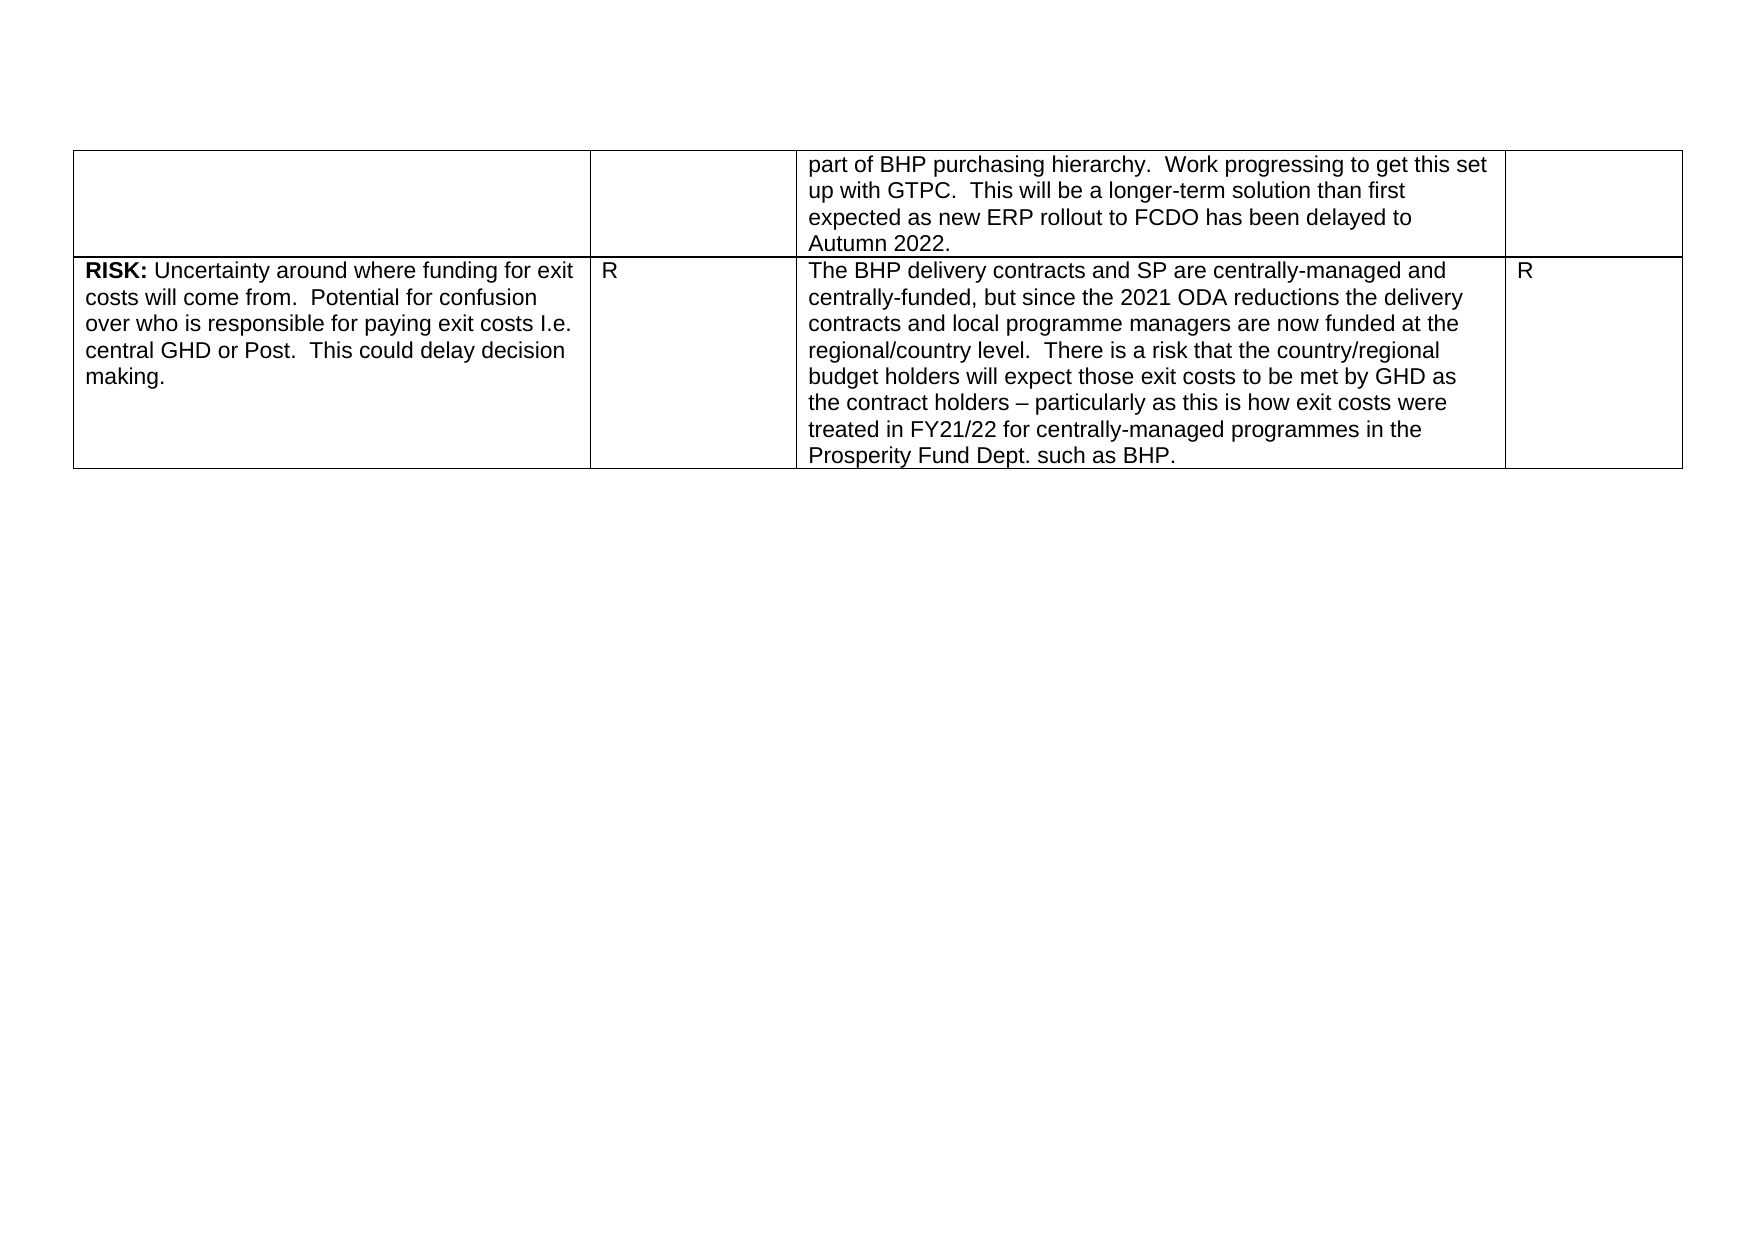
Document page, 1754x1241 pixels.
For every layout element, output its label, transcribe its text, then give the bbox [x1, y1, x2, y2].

table_cell [74, 151, 590, 256]
table_cell R [591, 258, 796, 468]
table_cell [591, 151, 796, 256]
table_cell RISK: Uncertainty around where funding for exit costs will come from. Potential for confusion over who is responsible for paying exit costs I.e. central GHD or Post. This could delay decision making. [74, 258, 590, 468]
table_cell part of BHP purchasing hierarchy. Work progressing to get this set up with GTPC. This will be a longer-term solution than first expected as new ERP rollout to FCDO has been delayed to Autumn 2022. [797, 151, 1505, 256]
table_cell The BHP delivery contracts and SP are centrally-managed and centrally-funded, but since the 2021 ODA reductions the delivery contracts and local programme managers are now funded at the regional/country level. There is a risk that the country/regional budget holders will expect those exit costs to be met by GHD as the contract holders – particularly as this is how exit costs were treated in FY21/22 for centrally-managed programmes in the Prosperity Fund Dept. such as BHP. [797, 258, 1505, 468]
table_cell [1506, 151, 1682, 256]
table_cell R [1506, 258, 1682, 468]
